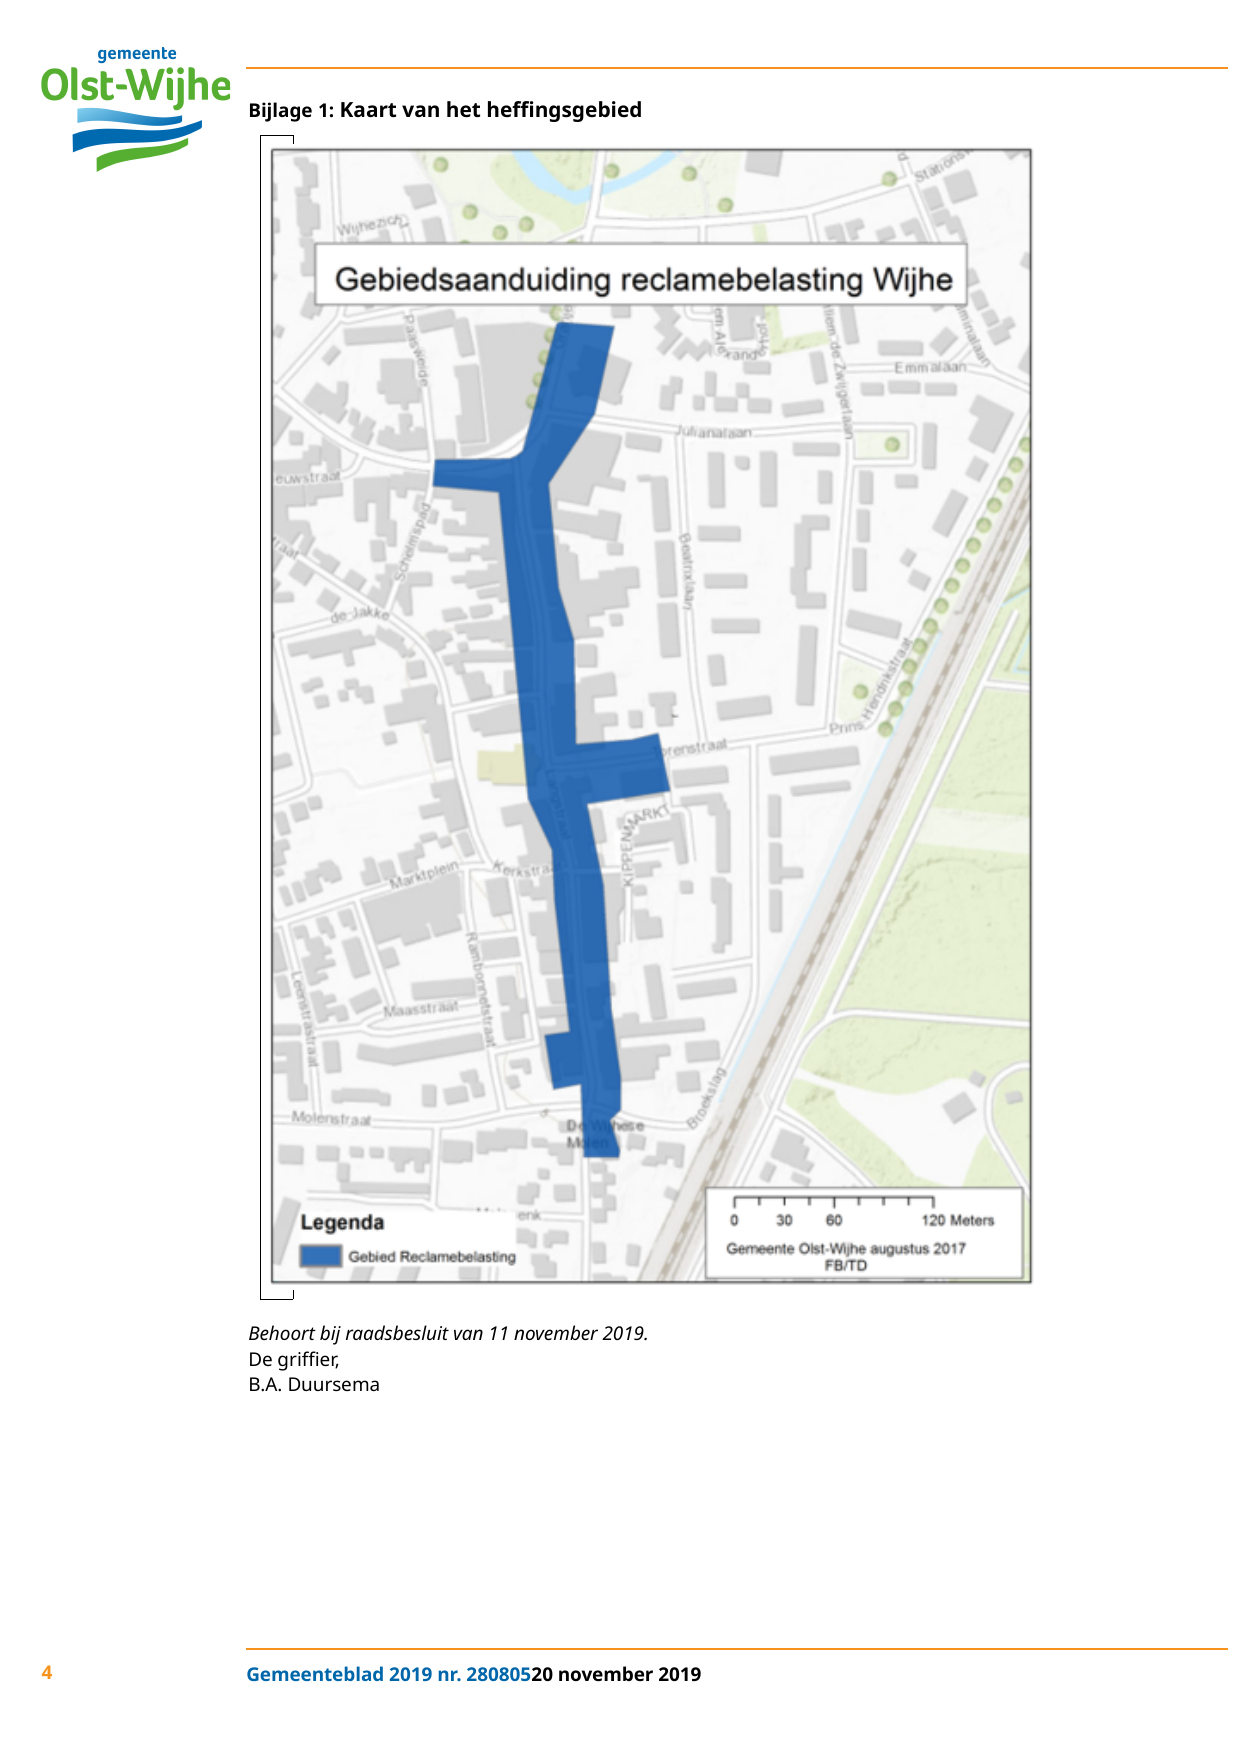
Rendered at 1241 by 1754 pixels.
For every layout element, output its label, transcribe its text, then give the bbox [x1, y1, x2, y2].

picture [268, 144, 1037, 1290]
text Behoort bij raadsbesluit van 11 november 2019. [248, 1320, 1152, 1346]
picture [41, 47, 231, 172]
text De griffier, [248, 1346, 1152, 1372]
text B.A. Duursema [248, 1372, 1152, 1397]
text Bijlage 1: Kaart van het heffingsgebied [248, 95, 1152, 123]
